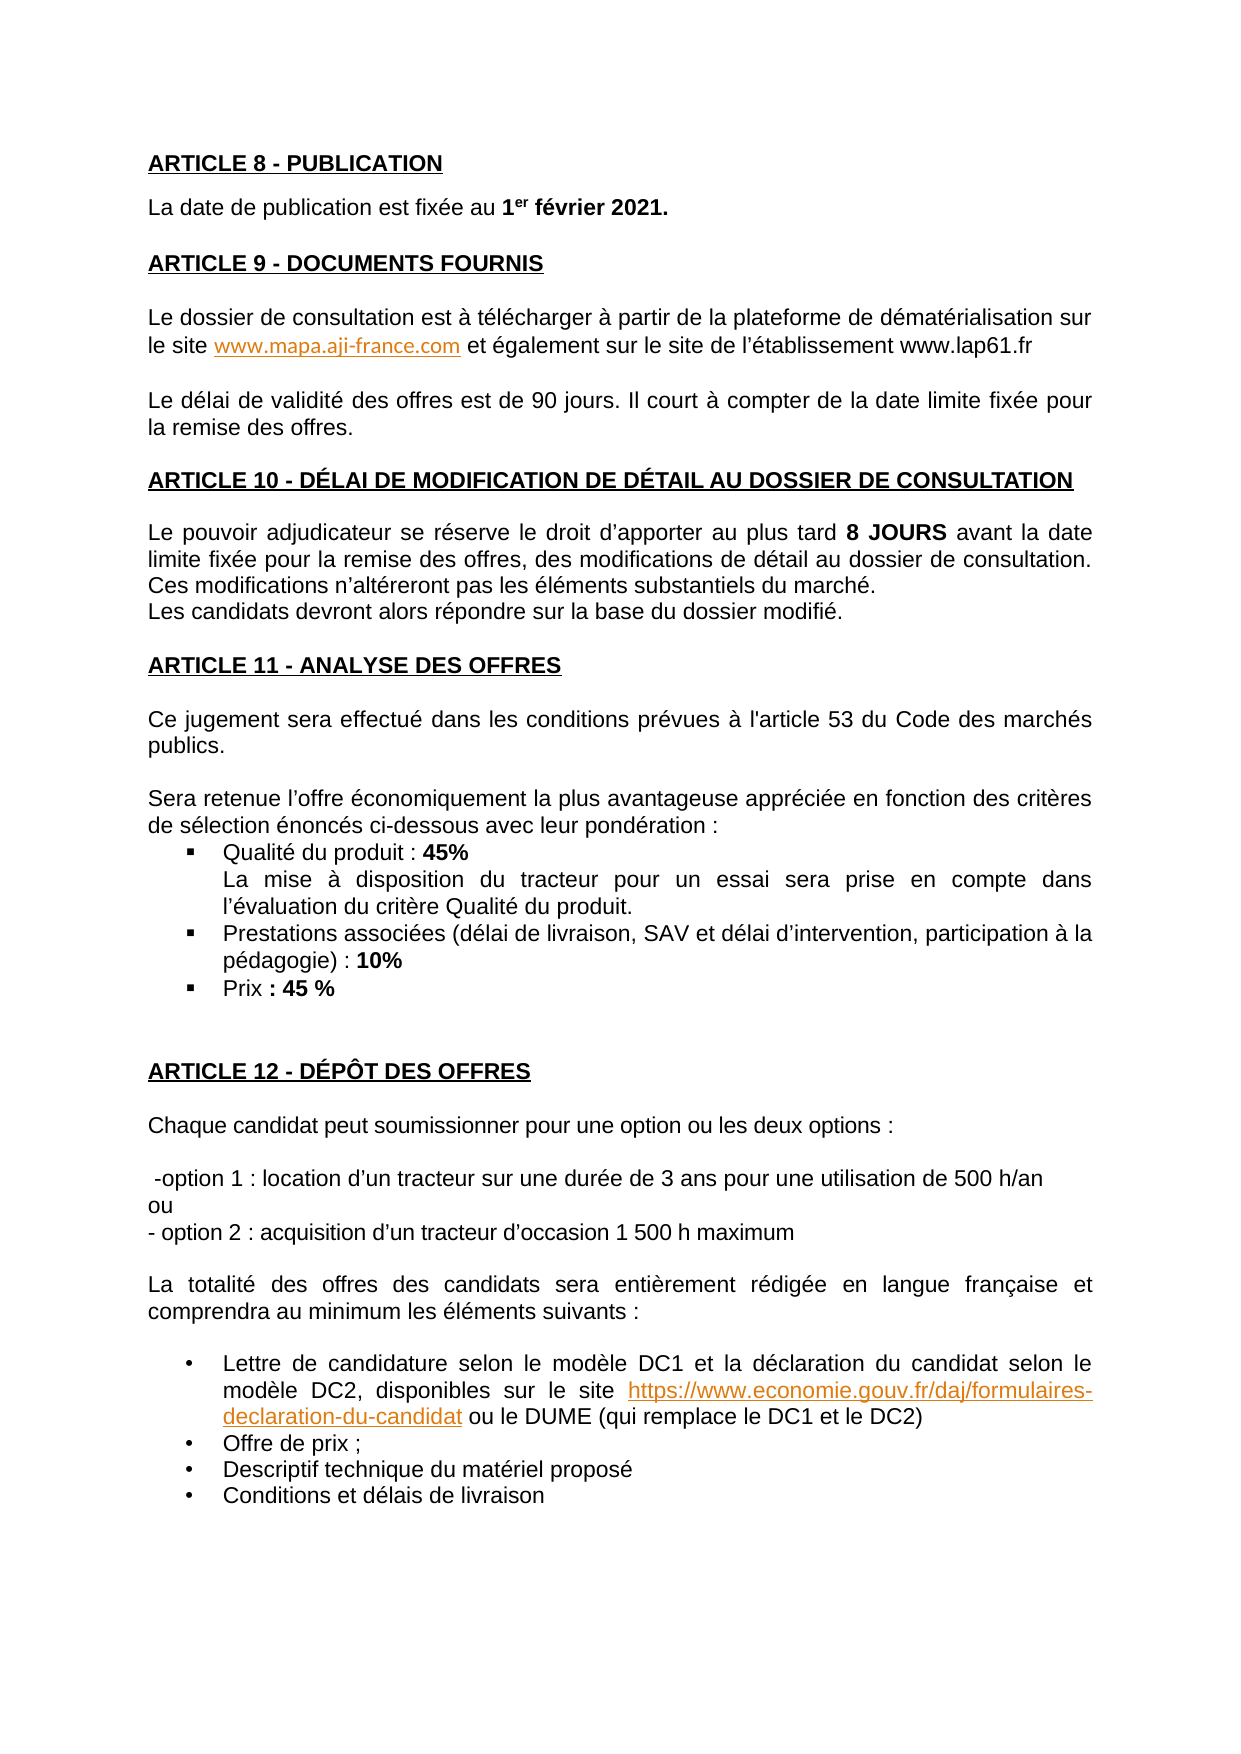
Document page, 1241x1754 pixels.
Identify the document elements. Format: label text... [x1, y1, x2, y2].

list Prix : 45 % [185, 974, 1093, 1001]
text ARTICLE 10 - DÉLAI DE MODIFICATION DE DÉTAIL AU DOSSIER DE CONSULTATION [148, 467, 1093, 493]
text ARTICLE 12 - DÉPÔT DES OFFRES [148, 1058, 1093, 1084]
text ARTICLE 8 - PUBLICATION [148, 150, 1136, 176]
text - option 2 : acquisition d’un tracteur d’occasion 1 500 h maximum [148, 1219, 1093, 1245]
text Le pouvoir adjudicateur se réserve le droit d’apporter au plus tard 8 JOURS avant la date limite fixée pour la remise des offres, des modifications de détail au dossier de consultation. Ces modifications n’altéreront pas les éléments substantiels du marché. [148, 519, 1093, 598]
text Ce jugement sera effectué dans les conditions prévues à l'article 53 du Code des marchés publics. [148, 706, 1093, 759]
text ARTICLE 9 - DOCUMENTS FOURNIS [148, 250, 1093, 277]
text -option 1 : location d’un tracteur sur une durée de 3 ans pour une utilisation de 500 h/an [148, 1164, 1093, 1191]
list Offre de prix ; [185, 1429, 1093, 1456]
list Qualité du produit : 45% [185, 839, 1093, 866]
text La mise à disposition du tracteur pour un essai sera prise en compte dans l’évaluation du critère Qualité du produit. [223, 866, 1093, 920]
list Conditions et délais de livraison [185, 1482, 1093, 1508]
text ARTICLE 11 - ANALYSE DES OFFRES [148, 652, 1093, 678]
list Descriptif technique du matériel proposé [185, 1456, 1093, 1482]
text La date de publication est fixée au 1er février 2021. [148, 194, 1085, 221]
text Chaque candidat peut soumissionner pour une option ou les deux options : [148, 1112, 1093, 1138]
text Le délai de validité des offres est de 90 jours. Il court à compter de la date limite fixée pour la remise des offres. [148, 387, 1093, 440]
list Lettre de candidature selon le modèle DC1 et la déclaration du candidat selon le modèle DC2, disponibles sur le site https://www.economie.gouv.fr/daj/formulaires-declaration-du-candidat ou le DUME (qui remplace le DC1 et le DC2) [185, 1350, 1093, 1429]
text Les candidats devront alors répondre sur la base du dossier modifié. [148, 598, 1093, 625]
text La totalité des offres des candidats sera entièrement rédigée en langue française et comprendra au minimum les éléments suivants : [148, 1271, 1093, 1324]
text Le dossier de consultation est à télécharger à partir de la plateforme de dématérialisation sur le site www.mapa.aji-france.com et également sur le site de l’établissement www.lap61.fr [148, 304, 1093, 359]
list Prestations associées (délai de livraison, SAV et délai d’intervention, participation à la pédagogie) : 10% [185, 920, 1093, 974]
text ou [148, 1192, 1093, 1218]
text Sera retenue l’offre économiquement la plus avantageuse appréciée en fonction des critères de sélection énoncés ci-dessous avec leur pondération : [148, 785, 1093, 838]
